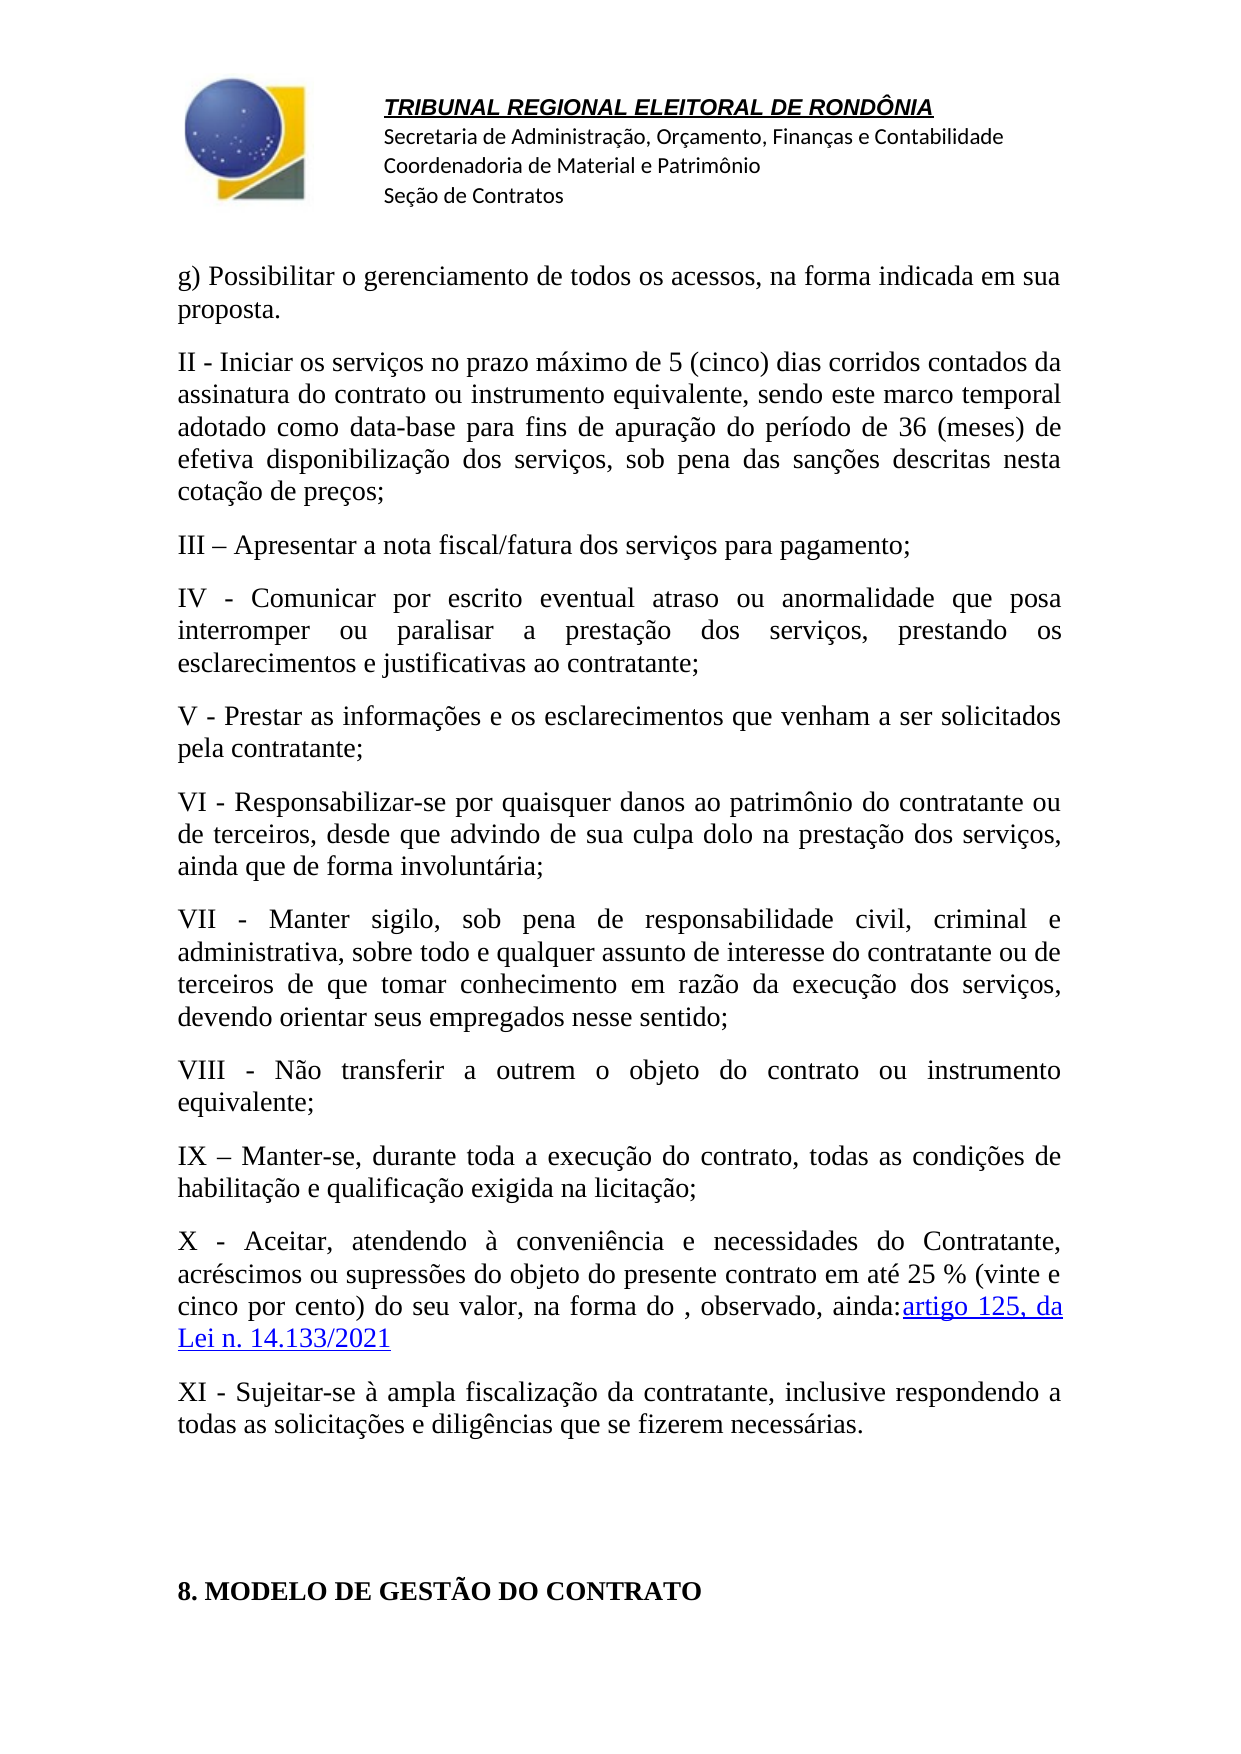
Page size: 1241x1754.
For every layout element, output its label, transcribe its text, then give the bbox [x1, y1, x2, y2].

text XI - Sujeitar-se à ampla fiscalização da contratante, inclusive respondendo a todas as solicitações e diligências que se fizerem necessárias. [177, 1375, 1063, 1439]
text VI - Responsabilizar-se por quaisquer danos ao patrimônio do contratante ou de terceiros, desde que advindo de sua culpa dolo na prestação dos serviços, ainda que de forma involuntária; [177, 784, 1063, 882]
text IV - Comunicar por escrito eventual atraso ou anormalidade que posa interromper ou paralisar a prestação dos serviços, prestando os esclarecimentos e justificativas ao contratante; [177, 581, 1063, 678]
text IX – Manter-se, durante toda a execução do contrato, todas as condições de habilitação e qualificação exigida na licitação; [177, 1139, 1063, 1203]
text 8. MODELO DE GESTÃO DO CONTRATO [177, 1575, 1063, 1606]
text X - Aceitar, atendendo à conveniência e necessidades do Contratante, acréscimos ou supressões do objeto do presente contrato em até 25 % (vinte e cinco por cento) do seu valor, na forma do , observado, ainda:artigo 125, da Lei n. 14.133/2021 [177, 1224, 1063, 1354]
text V - Prestar as informações e os esclarecimentos que venham a ser solicitados pela contratante; [177, 699, 1063, 764]
text III – Apresentar a nota fiscal/fatura dos serviços para pagamento; [177, 528, 1063, 560]
text II - Iniciar os serviços no prazo máximo de 5 (cinco) dias corridos contados da assinatura do contrato ou instrumento equivalente, sendo este marco temporal adotado como data-base para fins de apuração do período de 36 (meses) de efetiva disponibilização dos serviços, sob pena das sanções descritas nesta cotação de preços; [177, 345, 1063, 507]
text VIII - Não transferir a outrem o objeto do contrato ou instrumento equivalente; [177, 1053, 1063, 1118]
text g) Possibilitar o gerenciamento de todos os acessos, na forma indicada em sua proposta. [177, 259, 1063, 324]
text VII - Manter sigilo, sob pena de responsabilidade civil, criminal e administrativa, sobre todo e qualquer assunto de interesse do contratante ou de terceiros de que tomar conhecimento em razão da execução dos serviços, devendo orientar seus empregados nesse sentido; [177, 903, 1063, 1032]
